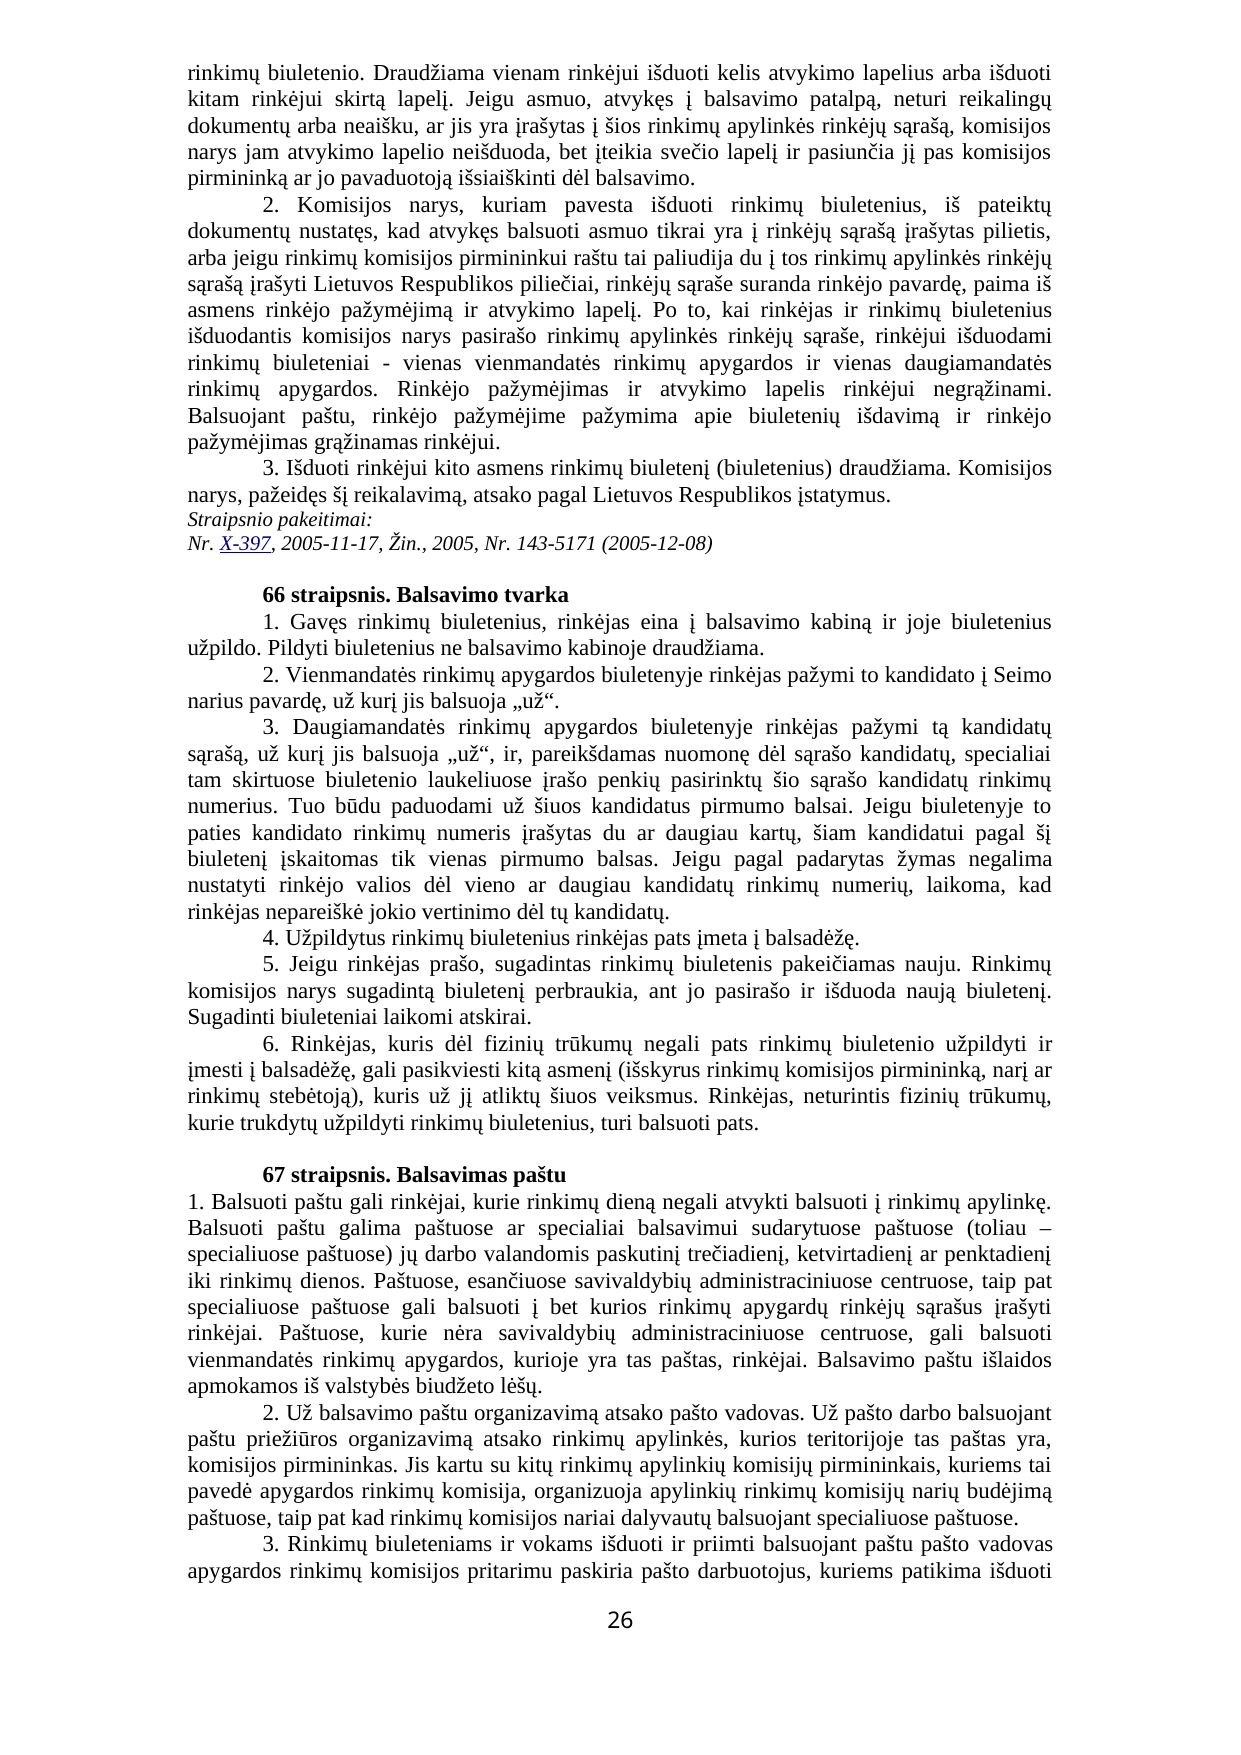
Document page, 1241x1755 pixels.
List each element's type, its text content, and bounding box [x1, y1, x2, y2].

text 3. Išduoti rinkėjui kito asmens rinkimų biuletenį (biuletenius) draudžiama. Komisijos narys, pažeidęs šį reikalavimą, atsako pagal Lietuvos Respublikos įstatymus. [187, 454, 1053, 507]
text 2. Vienmandatės rinkimų apygardos biuletenyje rinkėjas pažymi to kandidato į Seimo narius pavardę, už kurį jis balsuoja „už“. [187, 661, 1053, 713]
text 1. Gavęs rinkimų biuletenius, rinkėjas eina į balsavimo kabiną ir joje biuletenius užpildo. Pildyti biuletenius ne balsavimo kabinoje draudžiama. [187, 608, 1053, 661]
text 3. Rinkimų biuleteniams ir vokams išduoti ir priimti balsuojant paštu pašto vadovas apygardos rinkimų komisijos pritarimu paskiria pašto darbuotojus, kuriems patikima išduoti [187, 1530, 1053, 1583]
text 5. Jeigu rinkėjas prašo, sugadintas rinkimų biuletenis pakeičiamas nauju. Rinkimų komisijos narys sugadintą biuletenį perbraukia, ant jo pasirašo ir išduoda naują biuletenį. Sugadinti biuleteniai laikomi atskirai. [187, 951, 1053, 1029]
text rinkimų biuletenio. Draudžiama vienam rinkėjui išduoti kelis atvykimo lapelius arba išduoti kitam rinkėjui skirtą lapelį. Jeigu asmuo, atvykęs į balsavimo patalpą, neturi reikalingų dokumentų arba neaišku, ar jis yra įrašytas į šios rinkimų apylinkės rinkėjų sąrašą, komisijos narys jam atvykimo lapelio neišduoda, bet įteikia svečio lapelį ir pasiunčia jį pas komisijos pirmininką ar jo pavaduotoją išsiaiškinti dėl balsavimo. [187, 59, 1053, 191]
text 3. Daugiamandatės rinkimų apygardos biuletenyje rinkėjas pažymi tą kandidatų sąrašą, už kurį jis balsuoja „už“, ir, pareikšdamas nuomonę dėl sąrašo kandidatų, specialiai tam skirtuose biuletenio laukeliuose įrašo penkių pasirinktų šio sąrašo kandidatų rinkimų numerius. Tuo būdu paduodami už šiuos kandidatus pirmumo balsai. Jeigu biuletenyje to paties kandidato rinkimų numeris įrašytas du ar daugiau kartų, šiam kandidatui pagal šį biuletenį įskaitomas tik vienas pirmumo balsas. Jeigu pagal padarytas žymas negalima nustatyti rinkėjo valios dėl vieno ar daugiau kandidatų rinkimų numerių, laikoma, kad rinkėjas nepareiškė jokio vertinimo dėl tų kandidatų. [187, 713, 1053, 924]
text Nr. X-397, 2005-11-17, Žin., 2005, Nr. 143-5171 (2005-12-08) [187, 531, 1053, 555]
text 6. Rinkėjas, kuris dėl fizinių trūkumų negali pats rinkimų biuletenio užpildyti ir įmesti į balsadėžę, gali pasikviesti kitą asmenį (išskyrus rinkimų komisijos pirmininką, narį ar rinkimų stebėtoją), kuris už jį atliktų šiuos veiksmus. Rinkėjas, neturintis fizinių trūkumų, kurie trukdytų užpildyti rinkimų biuletenius, turi balsuoti pats. [187, 1029, 1053, 1135]
text 4. Užpildytus rinkimų biuletenius rinkėjas pats įmeta į balsadėžę. [187, 924, 1053, 951]
text 1. Balsuoti paštu gali rinkėjai, kurie rinkimų dieną negali atvykti balsuoti į rinkimų apylinkę. Balsuoti paštu galima paštuose ar specialiai balsavimui sudarytuose paštuose (toliau – specialiuose paštuose) jų darbo valandomis paskutinį trečiadienį, ketvirtadienį ar penktadienį iki rinkimų dienos. Paštuose, esančiuose savivaldybių administraciniuose centruose, taip pat specialiuose paštuose gali balsuoti į bet kurios rinkimų apygardų rinkėjų sąrašus įrašyti rinkėjai. Paštuose, kurie nėra savivaldybių administraciniuose centruose, gali balsuoti vienmandatės rinkimų apygardos, kurioje yra tas paštas, rinkėjai. Balsavimo paštu išlaidos apmokamos iš valstybės biudžeto lėšų. [187, 1188, 1053, 1398]
text Straipsnio pakeitimai: [187, 507, 1053, 531]
subtitle 66 straipsnis. Balsavimo tvarka [187, 582, 1053, 608]
text 2. Komisijos narys, kuriam pavesta išduoti rinkimų biuletenius, iš pateiktų dokumentų nustatęs, kad atvykęs balsuoti asmuo tikrai yra į rinkėjų sąrašą įrašytas pilietis, arba jeigu rinkimų komisijos pirmininkui raštu tai paliudija du į tos rinkimų apylinkės rinkėjų sąrašą įrašyti Lietuvos Respublikos piliečiai, rinkėjų sąraše suranda rinkėjo pavardę, paima iš asmens rinkėjo pažymėjimą ir atvykimo lapelį. Po to, kai rinkėjas ir rinkimų biuletenius išduodantis komisijos narys pasirašo rinkimų apylinkės rinkėjų sąraše, rinkėjui išduodami rinkimų biuleteniai - vienas vienmandatės rinkimų apygardos ir vienas daugiamandatės rinkimų apygardos. Rinkėjo pažymėjimas ir atvykimo lapelis rinkėjui negrąžinami. Balsuojant paštu, rinkėjo pažymėjime pažymima apie biuletenių išdavimą ir rinkėjo pažymėjimas grąžinamas rinkėjui. [187, 191, 1053, 454]
text 2. Už balsavimo paštu organizavimą atsako pašto vadovas. Už pašto darbo balsuojant paštu priežiūros organizavimą atsako rinkimų apylinkės, kurios teritorijoje tas paštas yra, komisijos pirmininkas. Jis kartu su kitų rinkimų apylinkių komisijų pirmininkais, kuriems tai pavedė apygardos rinkimų komisija, organizuoja apylinkių rinkimų komisijų narių budėjimą paštuose, taip pat kad rinkimų komisijos nariai dalyvautų balsuojant specialiuose paštuose. [187, 1398, 1053, 1530]
text 67 straipsnis. Balsavimas paštu [187, 1161, 1053, 1188]
